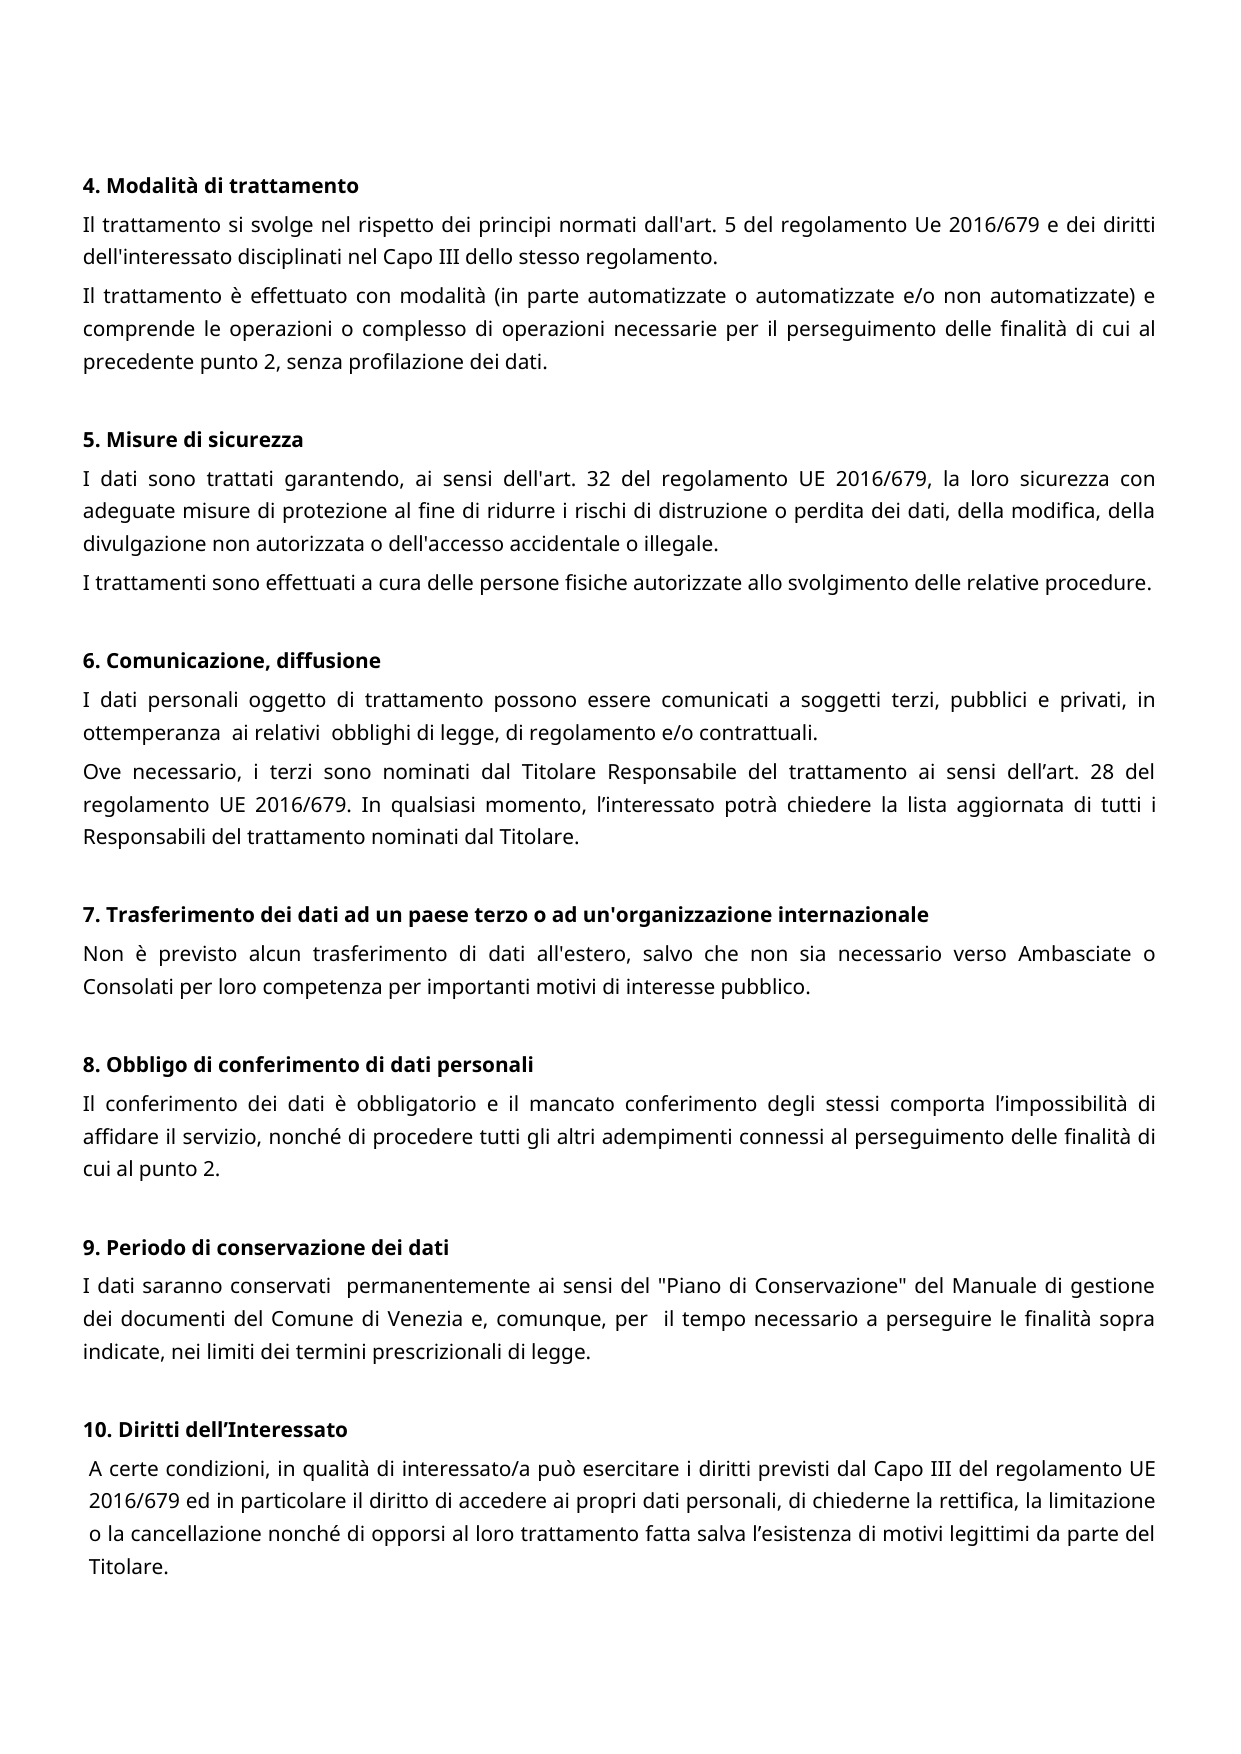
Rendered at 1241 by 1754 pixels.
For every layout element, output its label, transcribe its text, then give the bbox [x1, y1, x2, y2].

text Ove necessario, i terzi sono nominati dal Titolare Responsabile del trattamento ai sensi dell’art. 28 del regolamento UE 2016/679. In qualsiasi momento, l’interessato potrà chiedere la lista aggiornata di tutti i Responsabili del trattamento nominati dal Titolare. [83, 757, 1157, 851]
text I dati personali oggetto di trattamento possono essere comunicati a soggetti terzi, pubblici e privati, in ottemperanza ai relativi obblighi di legge, di regolamento e/o contrattuali. [83, 685, 1157, 746]
text Il trattamento si svolge nel rispetto dei principi normati dall'art. 5 del regolamento Ue 2016/679 e dei diritti dell'interessato disciplinati nel Capo III dello stesso regolamento. [83, 210, 1157, 271]
text 6. Comunicazione, diffusione [83, 646, 1157, 675]
text 8. Obbligo di conferimento di dati personali [83, 1050, 1157, 1079]
text 7. Trasferimento dei dati ad un paese terzo o ad un'organizzazione internazionale [83, 900, 1157, 929]
text 4. Modalità di trattamento [83, 171, 1157, 199]
text 10. Diritti dell’Interessato [83, 1415, 1157, 1443]
text 9. Periodo di conservazione dei dati [83, 1233, 1157, 1261]
text I trattamenti sono effettuati a cura delle persone fisiche autorizzate allo svolgimento delle relative procedure. [83, 568, 1157, 597]
list A certe condizioni, in qualità di interessato/a può esercitare i diritti previsti dal Capo III del regolamento UE 2016/679 ed in particolare il diritto di accedere ai propri dati personali, di chiederne la rettifica, la limitazione o la cancellazione nonché di opporsi al loro trattamento fatta salva l’esistenza di motivi legittimi da parte del Titolare. [53, 1454, 1157, 1580]
text Il conferimento dei dati è obbligatorio e il mancato conferimento degli stessi comporta l’impossibilità di affidare il servizio, nonché di procedere tutti gli altri adempimenti connessi al perseguimento delle finalità di cui al punto 2. [83, 1089, 1157, 1183]
text I dati sono trattati garantendo, ai sensi dell'art. 32 del regolamento UE 2016/679, la loro sicurezza con adeguate misure di protezione al fine di ridurre i rischi di distruzione o perdita dei dati, della modifica, della divulgazione non autorizzata o dell'accesso accidentale o illegale. [83, 464, 1157, 558]
text 5. Misure di sicurezza [83, 425, 1157, 453]
text Non è previsto alcun trasferimento di dati all'estero, salvo che non sia necessario verso Ambasciate o Consolati per loro competenza per importanti motivi di interesse pubblico. [83, 939, 1157, 1001]
text I dati saranno conservati permanentemente ai sensi del "Piano di Conservazione" del Manuale di gestione dei documenti del Comune di Venezia e, comunque, per il tempo necessario a perseguire le finalità sopra indicate, nei limiti dei termini prescrizionali di legge. [83, 1272, 1157, 1365]
text Il trattamento è effettuato con modalità (in parte automatizzate o automatizzate e/o non automatizzate) e comprende le operazioni o complesso di operazioni necessarie per il perseguimento delle finalità di cui al precedente punto 2, senza profilazione dei dati. [83, 282, 1157, 375]
